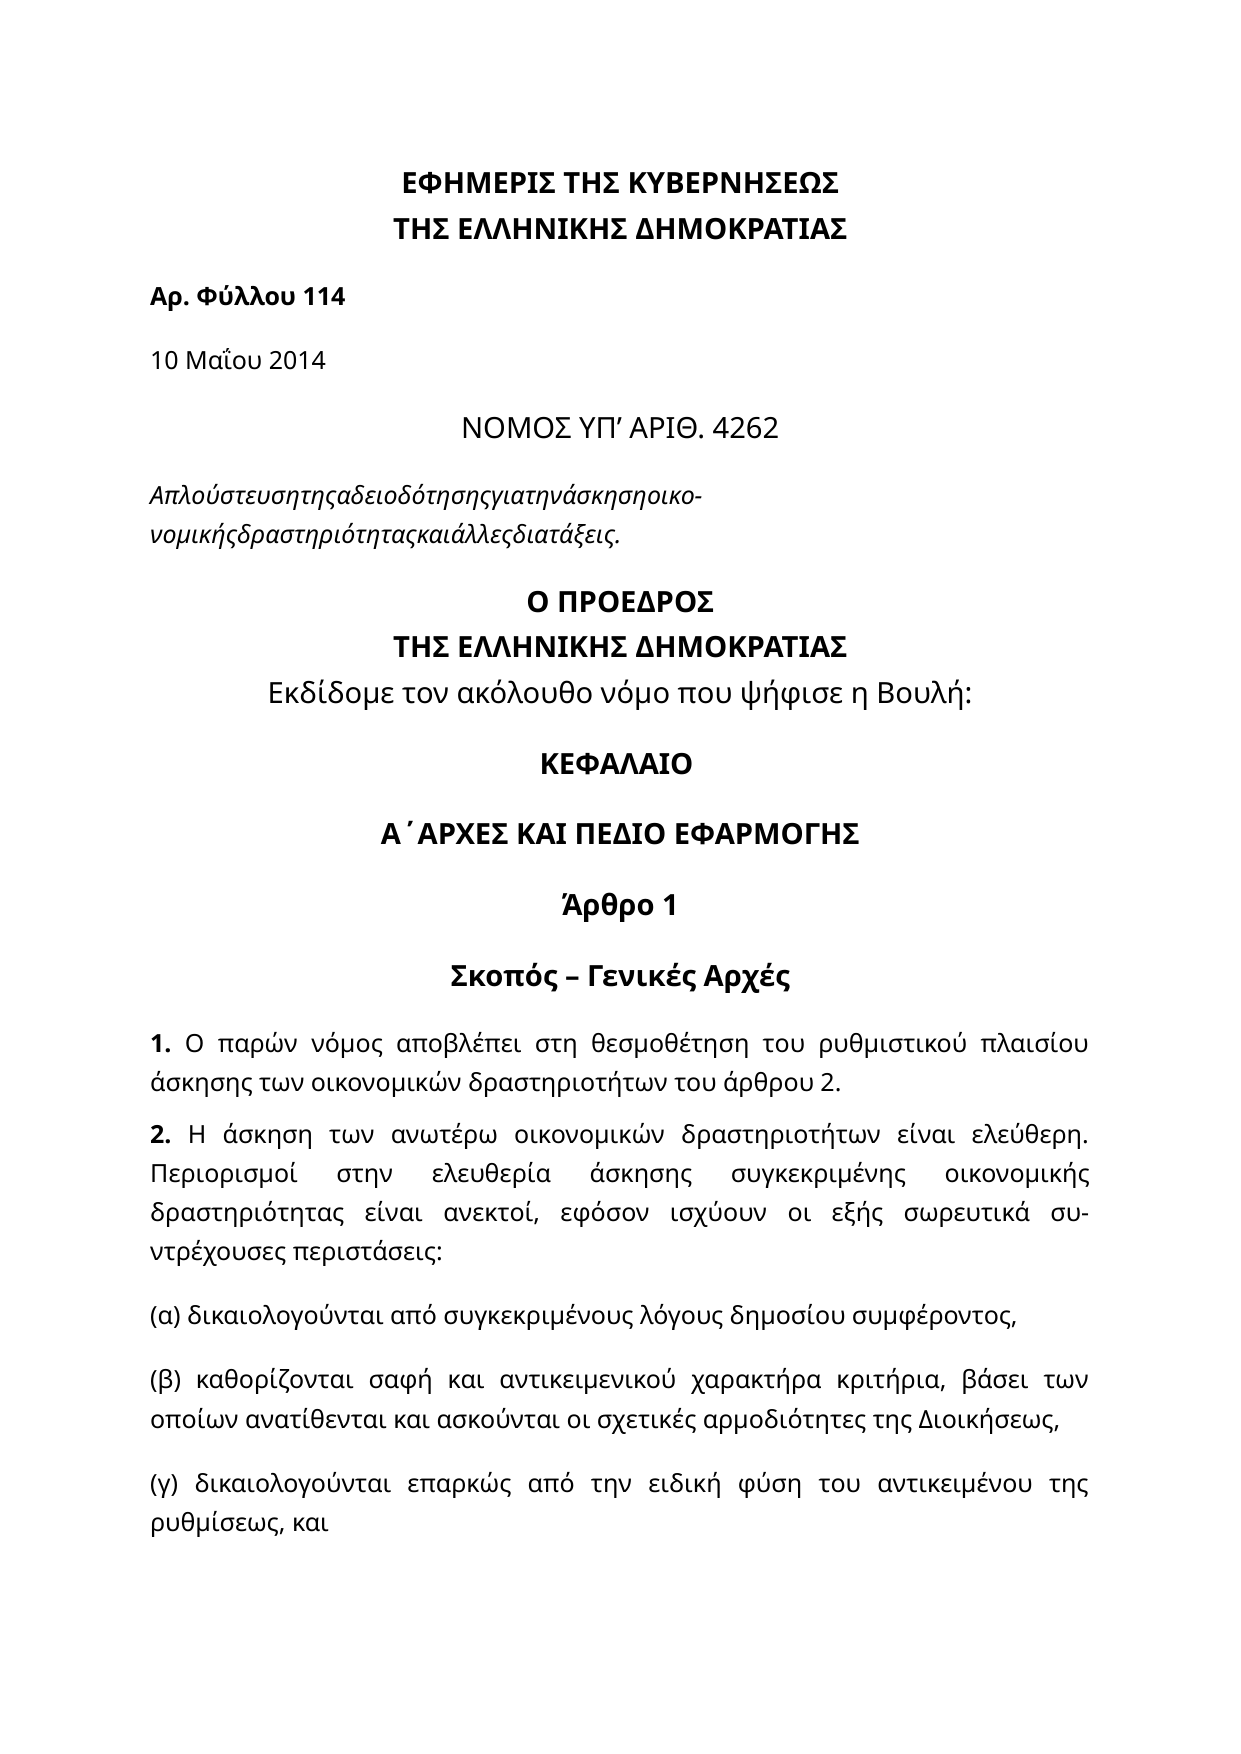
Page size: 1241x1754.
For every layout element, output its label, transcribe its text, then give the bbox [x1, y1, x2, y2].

text 1. Ο παρών νόμος αποβλέπει στη θεσμοθέτηση του ρυθμιστικού πλαισίου άσκησης των οικονομικών δραστηριοτήτων του άρθρου 2. [150, 1025, 1090, 1099]
text (β) καθορίζονται σαφή και αντικειμενικού χαρακτήρα κριτήρια, βάσει των οποίων ανατίθενται και ασκούνται οι σχετικές αρμοδιότητες της Διοικήσεως, [150, 1362, 1090, 1435]
text (α) δικαιολογούνται από συγκεκριμένους λόγους δημοσίου συμφέροντος, [150, 1298, 1090, 1332]
text 2. Η άσκηση των ανωτέρω οικονομικών δραστηριοτήτων είναι ελεύθερη. Περιορισμοί στην ελευθερία άσκησης συγκεκριμένης οικονομικής δραστηριότητας είναι ανεκτοί, εφόσον ισχύουν οι εξής σωρευτικά συ- ντρέχουσες περιστάσεις: [150, 1116, 1090, 1268]
text Αρ. Φύλλου 114 [150, 279, 1090, 313]
subtitle Σκοπός – Γενικές Αρχές [150, 955, 1090, 994]
text ΕΦΗΜΕΡΙΣ ΤΗΣ ΚΥΒΕΡΝΗΣΕΩΣ ΤΗΣ ΕΛΛΗΝΙΚΗΣ ΔΗΜΟΚΡΑΤΙΑΣ [150, 162, 1090, 248]
subtitle ΚΕΦΑΛΑΙΟ [150, 743, 1090, 783]
text Ο ΠΡΟΕΔΡΟΣ ΤΗΣ ΕΛΛΗΝΙΚΗΣ ΔΗΜΟΚΡΑΤΙΑΣ Εκδίδομε τον ακόλουθο νόμο που ψήφισε η Βουλή: [150, 581, 1090, 712]
subtitle Α΄ΑΡΧΕΣ ΚΑΙ ΠΕΔΙΟ ΕΦΑΡΜΟΓΗΣ [150, 813, 1090, 853]
text 10 Μαΐου 2014 [150, 343, 1090, 377]
text Απλούστευσητηςαδειοδότησηςγιατηνάσκησηοικο- νομικήςδραστηριότηταςκαιάλλεςδιατάξεις. [150, 478, 1090, 551]
text ΝΟΜΟΣ ΥΠ’ ΑΡΙΘ. 4262 [150, 407, 1090, 447]
text (γ) δικαιολογούνται επαρκώς από την ειδική φύση του αντικειμένου της ρυθμίσεως, και [150, 1465, 1090, 1539]
subtitle Άρθρο 1 [150, 884, 1090, 924]
